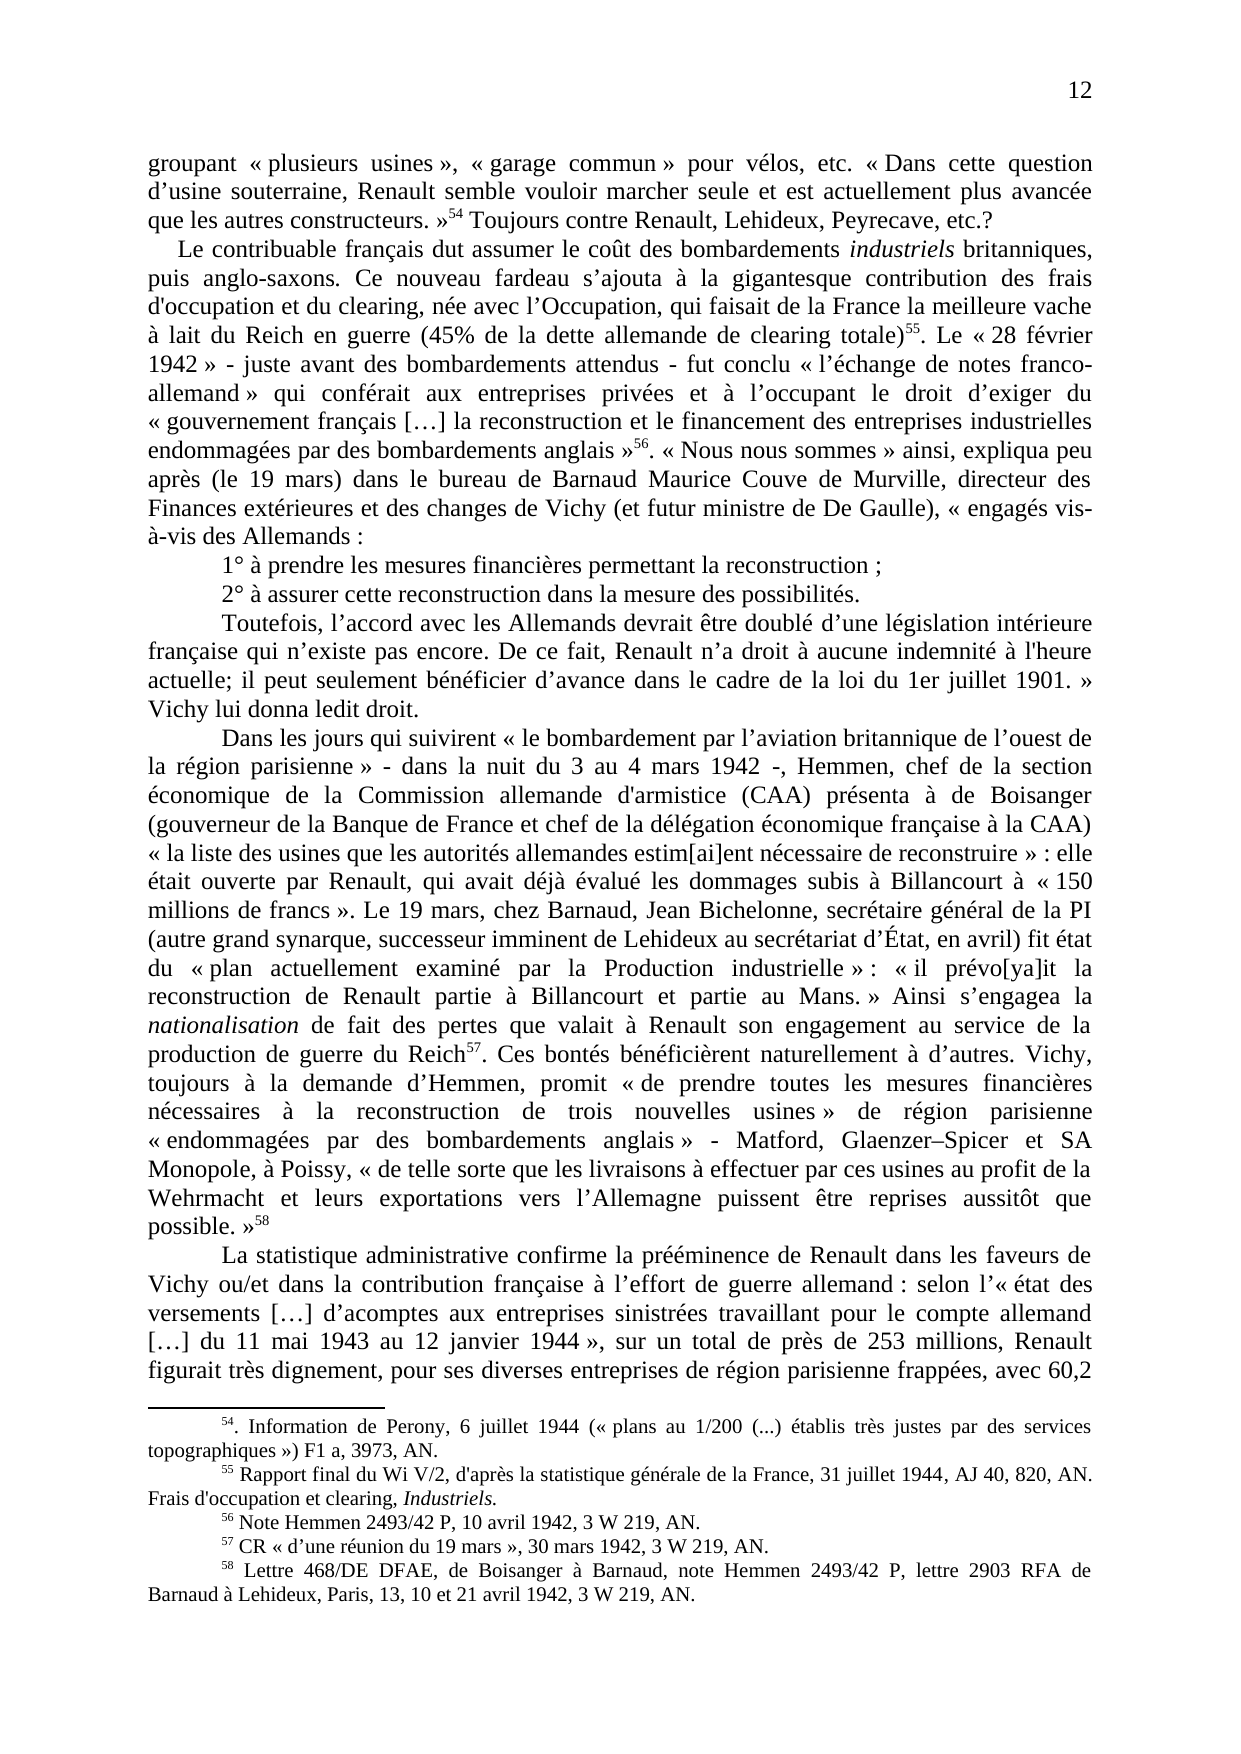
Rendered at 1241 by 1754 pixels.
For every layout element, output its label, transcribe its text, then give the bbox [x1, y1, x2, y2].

text Dans les jours qui suivirent « le bombardement par l’aviation britannique de l’ouest de la région parisienne » ‑ dans la nuit du 3 au 4 mars 1942 ‑, Hemmen, chef de la section économique de la Commission allemande d'armistice (CAA) présenta à de Boisanger (gouverneur de la Banque de France et chef de la délégation économique française à la CAA) « la liste des usines que les autorités allemandes estim[ai]ent nécessaire de reconstruire » : elle était ouverte par Renault, qui avait déjà évalué les dommages subis à Billancourt à « 150 millions de francs ». Le 19 mars, chez Barnaud, Jean Bichelonne, secrétaire général de la PI (autre grand synarque, successeur imminent de Lehideux au secrétariat d’État, en avril) fit état du « plan actuellement examiné par la Production industrielle » : « il prévo[ya]it la reconstruction de Renault partie à Billancourt et partie au Mans. » Ainsi s’engagea la nationalisation de fait des pertes que valait à Renault son engagement au service de la production de guerre du Reich. Ces bontés bénéficièrent naturellement à d’autres. Vichy, toujours à la demande d’Hemmen, promit « de prendre toutes les mesures financières nécessaires à la reconstruction de trois nouvelles usines » de région parisienne « endommagées par des bombardements anglais » ‑ Matford, Glaenzer–Spicer et SA Monopole, à Poissy, « de telle sorte que les livraisons à effectuer par ces usines au profit de la Wehrmacht et leurs exportations vers l’Allemagne puissent être reprises aussitôt que possible. » [148, 723, 1093, 1240]
text . Information de Perony, 6 juillet 1944 (« plans au 1/200 (...) établis très justes par des services topographiques ») F1 a, 3973, AN. [148, 1414, 1093, 1462]
text Lettre 468/DE DFAE, de Boisanger à Barnaud, note Hemmen 2493/42 P, lettre 2903 RFA de Barnaud à Lehideux, Paris, 13, 10 et 21 avril 1942, 3 W 219, AN. [148, 1558, 1093, 1606]
text 1° à prendre les mesures financières permettant la reconstruction ; [148, 550, 1093, 579]
text Note Hemmen 2493/42 P, 10 avril 1942, 3 W 219, AN. [148, 1510, 1093, 1534]
text Le contribuable français dut assumer le coût des bombardements industriels britanniques, puis anglo-saxons. Ce nouveau fardeau s’ajouta à la gigantesque contribution des frais d'occupation et du clearing, née avec l’Occupation, qui faisait de la France la meilleure vache à lait du Reich en guerre (45% de la dette allemande de clearing totale). Le « 28 février 1942 » ‑ juste avant des bombardements attendus ‑ fut conclu « l’échange de notes franco-allemand » qui conférait aux entreprises privées et à l’occupant le droit d’exiger du « gouvernement français […] la reconstruction et le financement des entreprises industrielles endommagées par des bombardements anglais ». « Nous nous sommes » ainsi, expliqua peu après (le 19 mars) dans le bureau de Barnaud Maurice Couve de Murville, directeur des Finances extérieures et des changes de Vichy (et futur ministre de De Gaulle), « engagés vis-à-vis des Allemands : [148, 234, 1093, 550]
text 2° à assurer cette reconstruction dans la mesure des possibilités. [148, 579, 1093, 608]
text Rapport final du Wi V/2, d'après la statistique générale de la France, 31 juillet 1944, AJ 40, 820, AN. Frais d'occupation et clearing, Industriels. [148, 1462, 1093, 1510]
text La statistique administrative confirme la prééminence de Renault dans les faveurs de Vichy ou/et dans la contribution française à l’effort de guerre allemand : selon l’« état des versements […] d’acomptes aux entreprises sinistrées travaillant pour le compte allemand […] du 11 mai 1943 au 12 janvier 1944 », sur un total de près de 253 millions, Renault figurait très dignement, pour ses diverses entreprises de région parisienne frappées, avec 60,2 [148, 1240, 1093, 1384]
text CR « d’une réunion du 19 mars », 30 mars 1942, 3 W 219, AN. [148, 1534, 1093, 1558]
text groupant « plusieurs usines », « garage commun » pour vélos, etc. « Dans cette question d’usine souterraine, Renault semble vouloir marcher seule et est actuellement plus avancée que les autres constructeurs. » Toujours contre Renault, Lehideux, Peyrecave, etc.? [148, 148, 1093, 234]
text Toutefois, l’accord avec les Allemands devrait être doublé d’une législation intérieure française qui n’existe pas encore. De ce fait, Renault n’a droit à aucune indemnité à l'heure actuelle; il peut seulement bénéficier d’avance dans le cadre de la loi du 1er juillet 1901. » Vichy lui donna ledit droit. [148, 608, 1093, 723]
